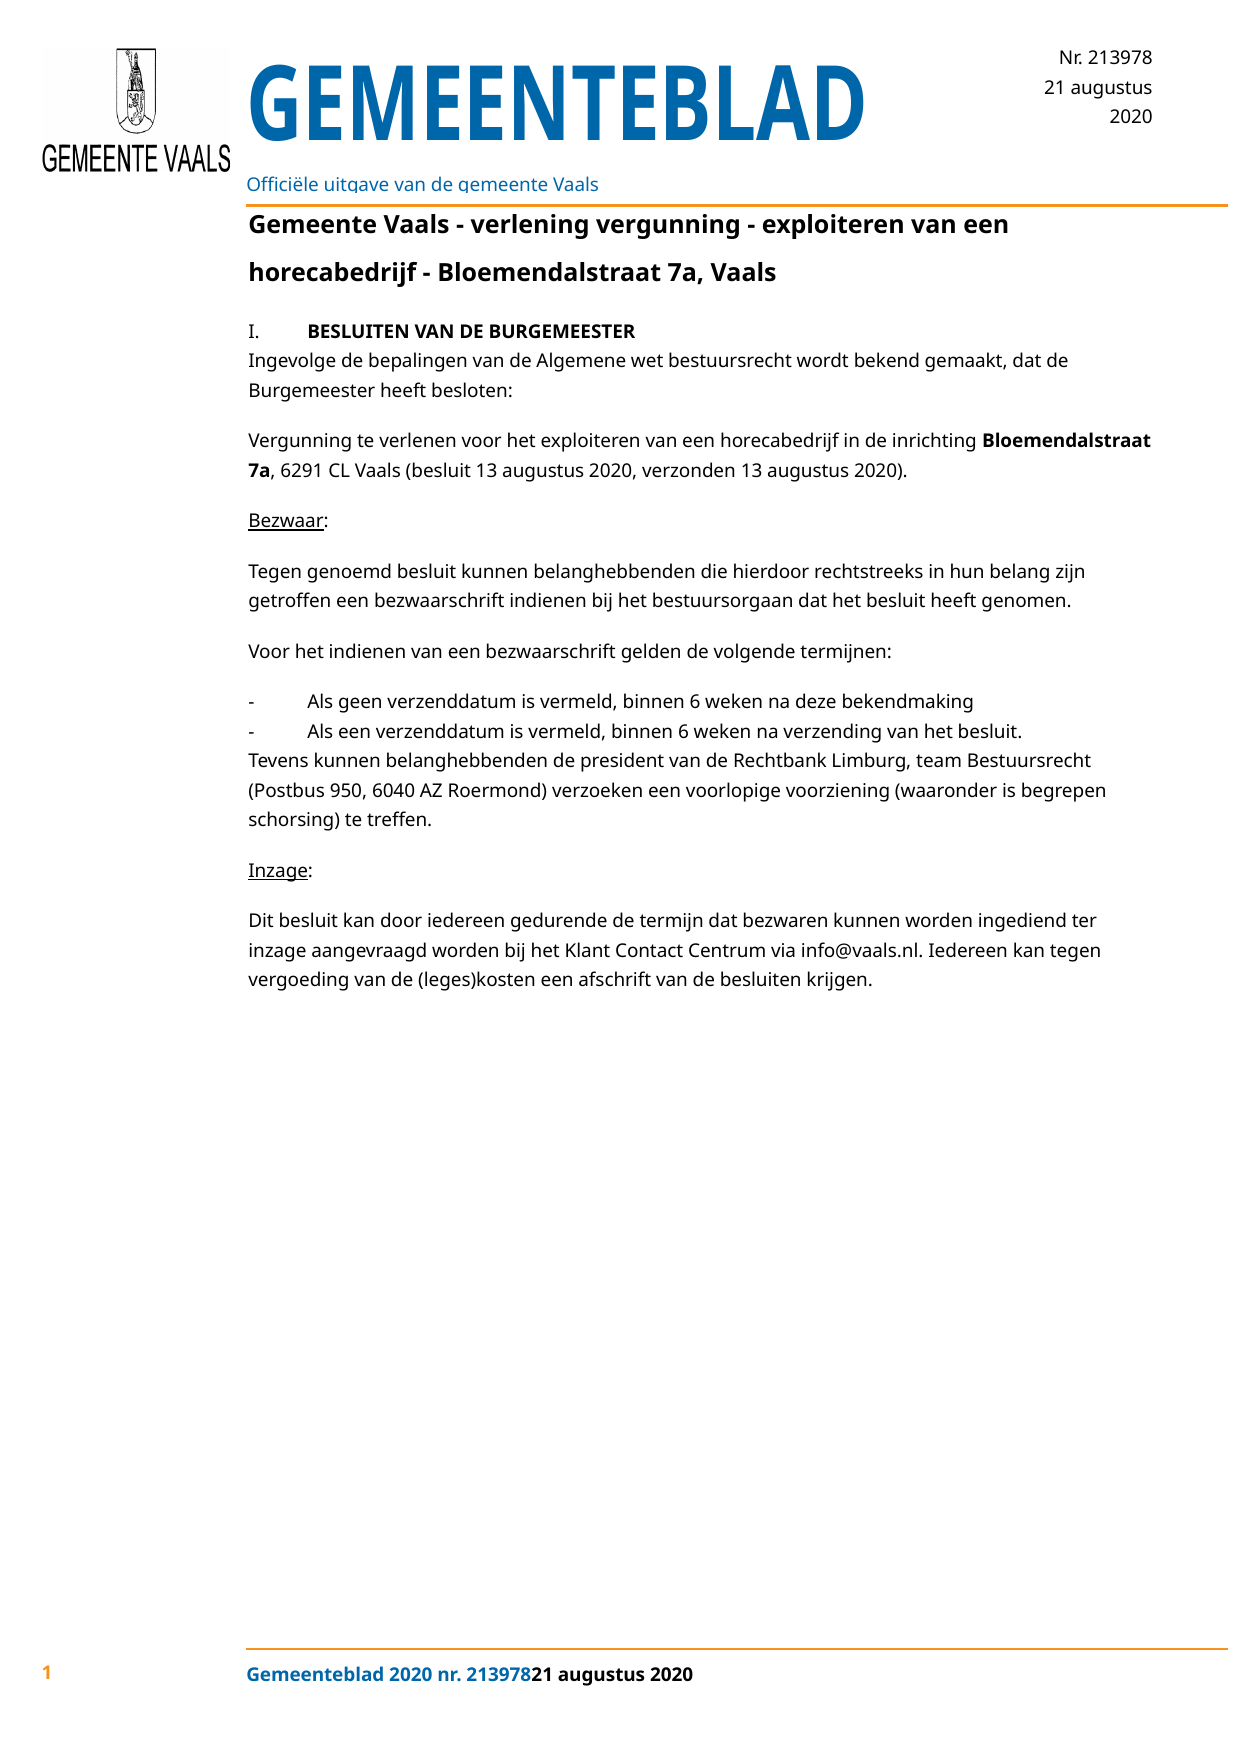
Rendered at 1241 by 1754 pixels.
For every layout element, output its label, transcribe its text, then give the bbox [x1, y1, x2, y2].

text Ingevolge de bepalingen van de Algemene wet bestuursrecht wordt bekend gemaakt, dat de Burgemeester heeft besloten: [248, 347, 1152, 403]
text Dit besluit kan door iedereen gedurende de termijn dat bezwaren kunnen worden ingediend ter inzage aangevraagd worden bij het Klant Contact Centrum via info@vaals.nl. Iedereen kan tegen vergoeding van de (leges)kosten een afschrift van de besluiten krijgen. [248, 907, 1152, 992]
text Tevens kunnen belanghebbenden de president van de Rechtbank Limburg, team Bestuursrecht (Postbus 950, 6040 AZ Roermond) verzoeken een voorlopige voorziening (waaronder is begrepen schorsing) te treffen. [248, 747, 1152, 832]
text Tegen genoemd besluit kunnen belanghebbenden die hierdoor rechtstreeks in hun belang zijn getroffen een bezwaarschrift indienen bij het bestuursorgaan dat het besluit heeft genomen. [248, 558, 1152, 613]
text Bezwaar: [248, 507, 1152, 533]
text Inzage: [248, 857, 1152, 883]
text Voor het indienen van een bezwaarschrift gelden de volgende termijnen: [248, 638, 1152, 664]
picture [41, 47, 231, 172]
list Als geen verzenddatum is vermeld, binnen 6 weken na deze bekendmaking [248, 688, 1152, 714]
list Als een verzenddatum is vermeld, binnen 6 weken na verzending van het besluit. [248, 718, 1152, 744]
text Vergunning te verlenen voor het exploiteren van een horecabedrijf in de inrichting Bloemendalstraat 7a, 6291 CL Vaals (besluit 13 augustus 2020, verzonden 13 augustus 2020). [248, 427, 1152, 483]
list BESLUITEN VAN DE BURGEMEESTER [248, 318, 1152, 344]
text Gemeente Vaals - verlening vergunning - exploiteren van een horecabedrijf - Bloemendalstraat 7a, Vaals [248, 207, 1152, 288]
